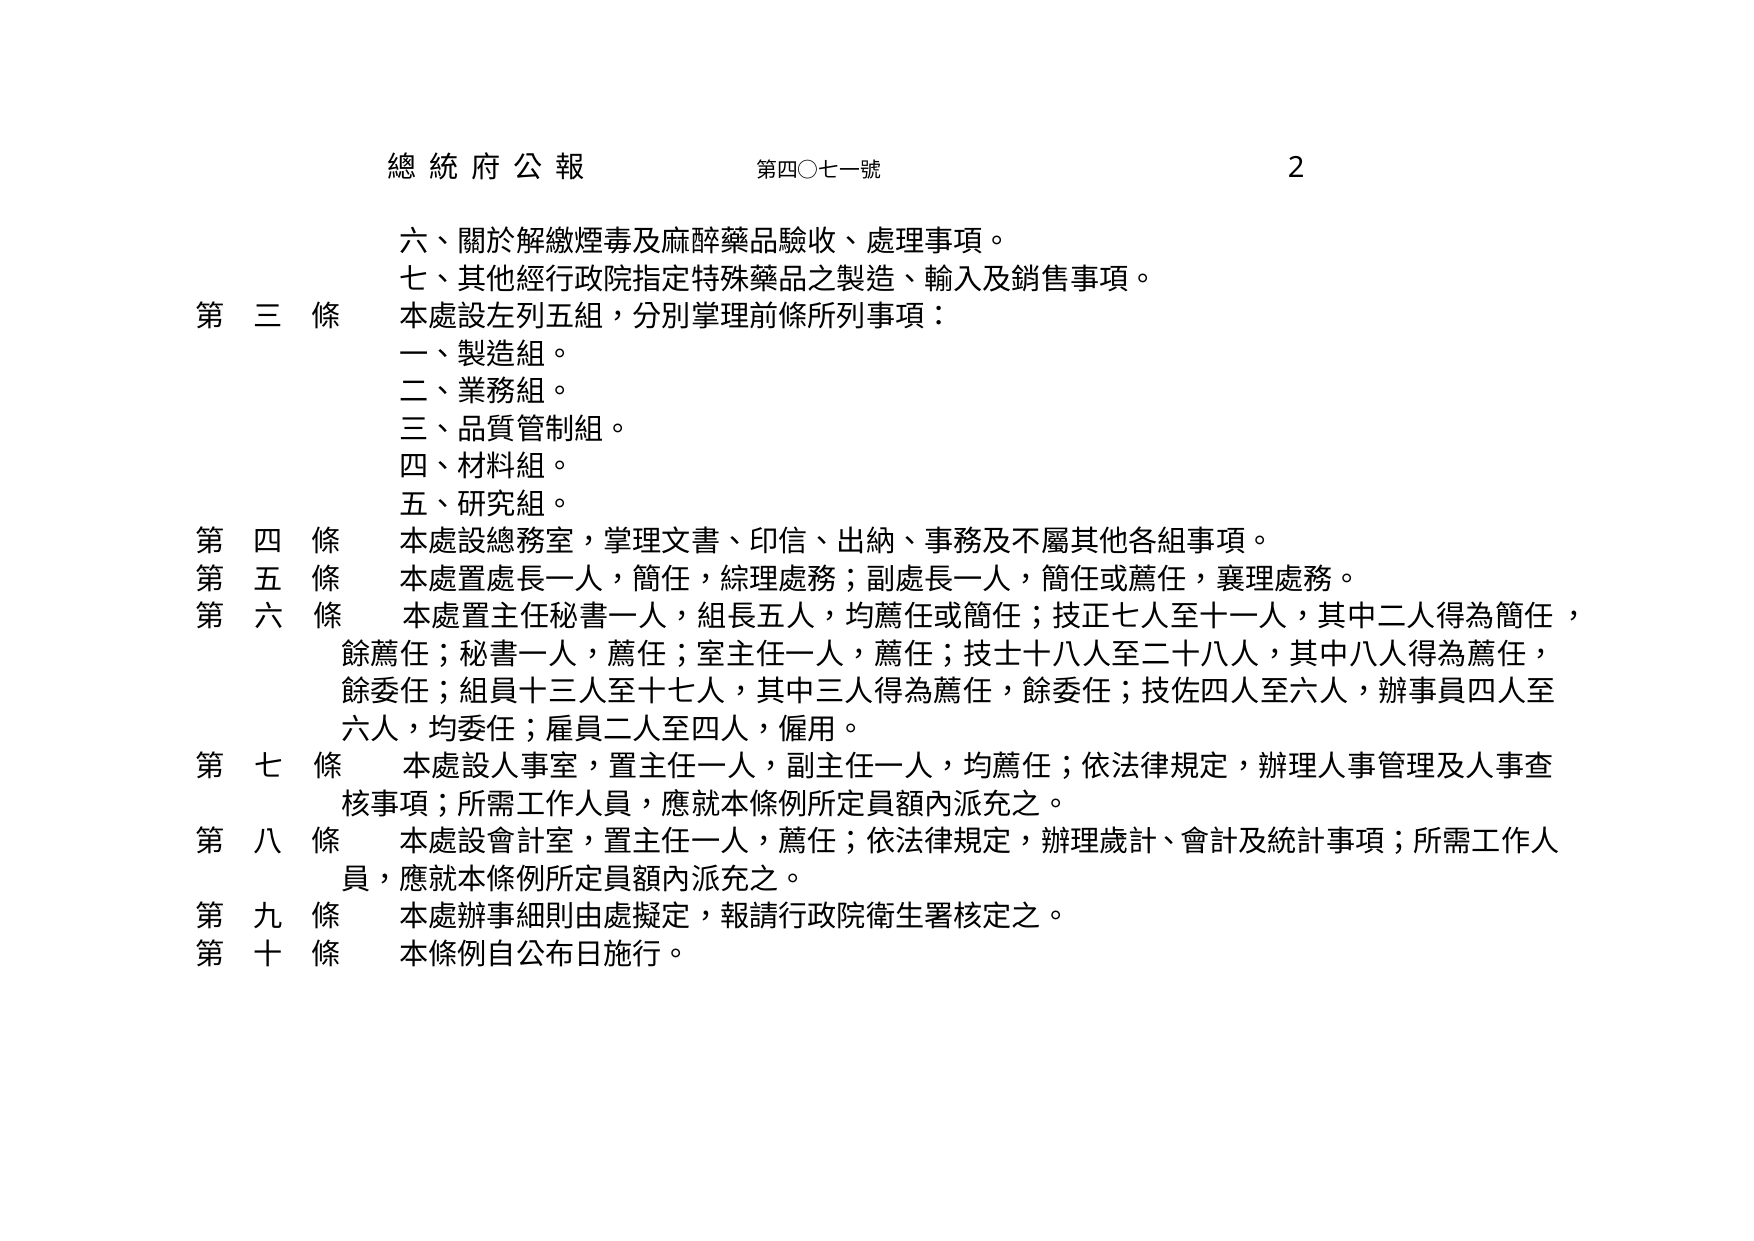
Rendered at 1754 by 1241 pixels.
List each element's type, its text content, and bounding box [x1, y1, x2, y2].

text 三、品質管制組。 [399, 409, 1559, 447]
text 第 十 條 本條例自公布日施行。 [195, 934, 1559, 972]
text 一、製造組。 [399, 334, 1559, 372]
text 第 九 條 本處辦事細則由處擬定，報請行政院衛生署核定之。 [195, 897, 1559, 934]
text 第 三 條 本處設左列五組，分別掌理前條所列事項： [195, 297, 1559, 334]
text 七、其他經行政院指定特殊藥品之製造、輸入及銷售事項。 [399, 259, 1559, 297]
text 六、關於解繳煙毒及麻醉藥品驗收、處理事項。 [399, 222, 1559, 259]
text 五、研究組。 [399, 484, 1559, 522]
text 第 六 條 本處置主任秘書一人，組長五人，均薦任或簡任；技正七人至十一人，其中二人得為簡任，餘薦任；秘書一人，薦任；室主任一人，薦任；技士十八人至二十八人，其中八人得為薦任，餘委任；組員十三人至十七人，其中三人得為薦任，餘委任；技佐四人至六人，辦事員四人至六人，均委任；雇員二人至四人，僱用。 [195, 597, 1559, 747]
text 第 四 條 本處設總務室，掌理文書、印信、出納、事務及不屬其他各組事項。 [195, 522, 1559, 559]
text 第 八 條 本處設會計室，置主任一人，薦任；依法律規定，辦理歲計、會計及統計事項；所需工作人員，應就本條例所定員額內派充之。 [195, 822, 1559, 897]
text 四、材料組。 [399, 447, 1559, 484]
text 二、業務組。 [399, 372, 1559, 409]
text 第 七 條 本處設人事室，置主任一人，副主任一人，均薦任；依法律規定，辦理人事管理及人事查核事項；所需工作人員，應就本條例所定員額內派充之。 [195, 747, 1559, 822]
text 第 五 條 本處置處長一人，簡任，綜理處務；副處長一人，簡任或薦任，襄理處務。 [195, 559, 1559, 597]
